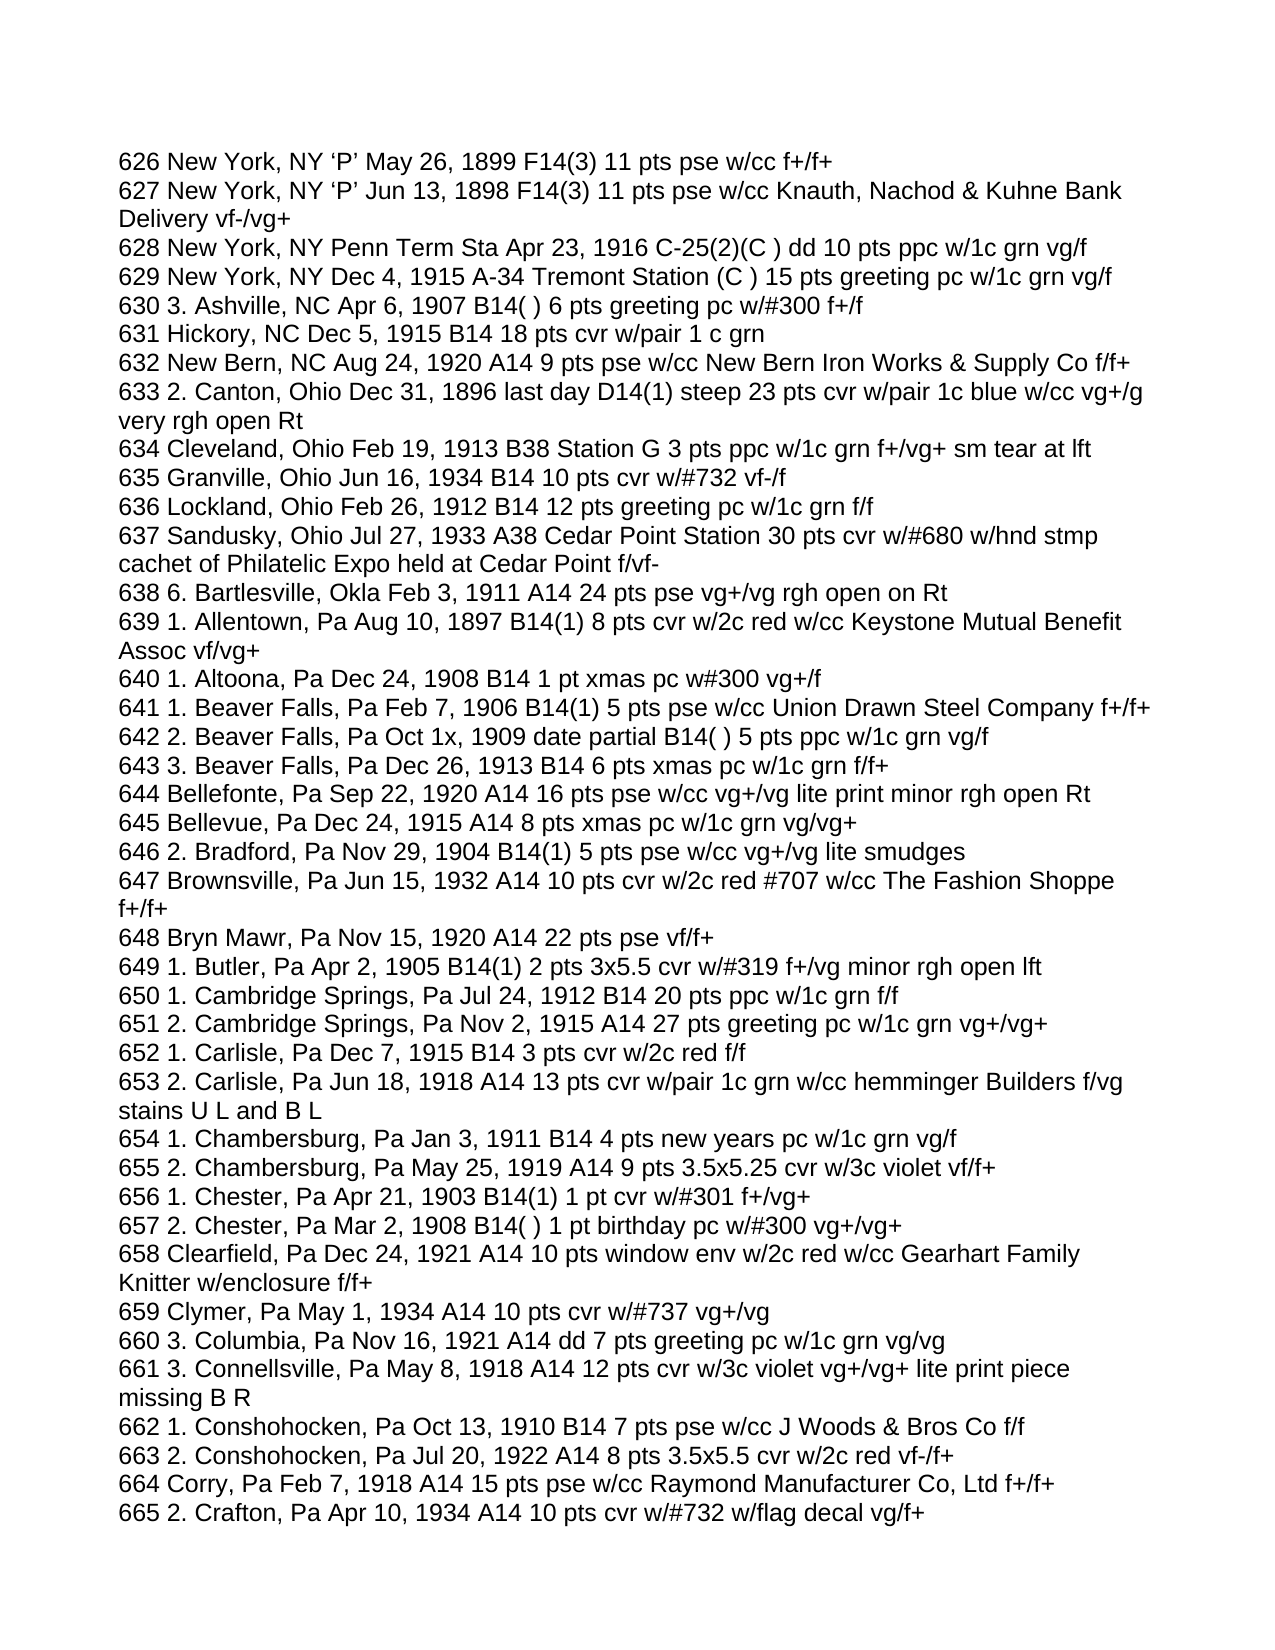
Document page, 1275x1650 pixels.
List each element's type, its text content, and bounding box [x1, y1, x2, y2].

text 629 New York, NY Dec 4, 1915 A-34 Tremont Station (C ) 15 pts greeting pc w/1c grn vg/f [118, 262, 1157, 291]
text 665 2. Crafton, Pa Apr 10, 1934 A14 10 pts cvr w/#732 w/flag decal vg/f+ [118, 1498, 1157, 1527]
text 626 New York, NY ‘P’ May 26, 1899 F14(3) 11 pts pse w/cc f+/f+ [118, 147, 1157, 176]
text 638 6. Bartlesville, Okla Feb 3, 1911 A14 24 pts pse vg+/vg rgh open on Rt [118, 578, 1157, 607]
text 646 2. Bradford, Pa Nov 29, 1904 B14(1) 5 pts pse w/cc vg+/vg lite smudges [118, 837, 1157, 866]
text 658 Clearfield, Pa Dec 24, 1921 A14 10 pts window env w/2c red w/cc Gearhart Family Knitter w/enclosure f/f+ [118, 1239, 1157, 1297]
text 630 3. Ashville, NC Apr 6, 1907 B14( ) 6 pts greeting pc w/#300 f+/f [118, 291, 1157, 319]
text 643 3. Beaver Falls, Pa Dec 26, 1913 B14 6 pts xmas pc w/1c grn f/f+ [118, 751, 1157, 779]
text 656 1. Chester, Pa Apr 21, 1903 B14(1) 1 pt cvr w/#301 f+/vg+ [118, 1182, 1157, 1211]
text 634 Cleveland, Ohio Feb 19, 1913 B38 Station G 3 pts ppc w/1c grn f+/vg+ sm tear at lft [118, 434, 1157, 463]
text 647 Brownsville, Pa Jun 15, 1932 A14 10 pts cvr w/2c red #707 w/cc The Fashion Shoppe f+/f+ [118, 866, 1157, 923]
text 649 1. Butler, Pa Apr 2, 1905 B14(1) 2 pts 3x5.5 cvr w/#319 f+/vg minor rgh open lft [118, 952, 1157, 981]
text 652 1. Carlisle, Pa Dec 7, 1915 B14 3 pts cvr w/2c red f/f [118, 1038, 1157, 1067]
text 663 2. Conshohocken, Pa Jul 20, 1922 A14 8 pts 3.5x5.5 cvr w/2c red vf-/f+ [118, 1441, 1157, 1469]
text 654 1. Chambersburg, Pa Jan 3, 1911 B14 4 pts new years pc w/1c grn vg/f [118, 1124, 1157, 1153]
text 659 Clymer, Pa May 1, 1934 A14 10 pts cvr w/#737 vg+/vg [118, 1297, 1157, 1326]
text 635 Granville, Ohio Jun 16, 1934 B14 10 pts cvr w/#732 vf-/f [118, 463, 1157, 492]
text 644 Bellefonte, Pa Sep 22, 1920 A14 16 pts pse w/cc vg+/vg lite print minor rgh open Rt [118, 779, 1157, 808]
text 645 Bellevue, Pa Dec 24, 1915 A14 8 pts xmas pc w/1c grn vg/vg+ [118, 808, 1157, 837]
text 655 2. Chambersburg, Pa May 25, 1919 A14 9 pts 3.5x5.25 cvr w/3c violet vf/f+ [118, 1153, 1157, 1182]
text 660 3. Columbia, Pa Nov 16, 1921 A14 dd 7 pts greeting pc w/1c grn vg/vg [118, 1326, 1157, 1354]
text 661 3. Connellsville, Pa May 8, 1918 A14 12 pts cvr w/3c violet vg+/vg+ lite print piece missing B R [118, 1354, 1157, 1412]
text 641 1. Beaver Falls, Pa Feb 7, 1906 B14(1) 5 pts pse w/cc Union Drawn Steel Company f+/f+ [118, 693, 1157, 722]
text 651 2. Cambridge Springs, Pa Nov 2, 1915 A14 27 pts greeting pc w/1c grn vg+/vg+ [118, 1009, 1157, 1038]
text 633 2. Canton, Ohio Dec 31, 1896 last day D14(1) steep 23 pts cvr w/pair 1c blue w/cc vg+/g very rgh open Rt [118, 377, 1157, 434]
text 642 2. Beaver Falls, Pa Oct 1x, 1909 date partial B14( ) 5 pts ppc w/1c grn vg/f [118, 722, 1157, 751]
text 662 1. Conshohocken, Pa Oct 13, 1910 B14 7 pts pse w/cc J Woods & Bros Co f/f [118, 1412, 1157, 1441]
text 628 New York, NY Penn Term Sta Apr 23, 1916 C-25(2)(C ) dd 10 pts ppc w/1c grn vg/f [118, 233, 1157, 262]
text 639 1. Allentown, Pa Aug 10, 1897 B14(1) 8 pts cvr w/2c red w/cc Keystone Mutual Benefit Assoc vf/vg+ [118, 607, 1157, 664]
text 637 Sandusky, Ohio Jul 27, 1933 A38 Cedar Point Station 30 pts cvr w/#680 w/hnd stmp cachet of Philatelic Expo held at Cedar Point f/vf- [118, 521, 1157, 578]
text 657 2. Chester, Pa Mar 2, 1908 B14( ) 1 pt birthday pc w/#300 vg+/vg+ [118, 1211, 1157, 1239]
text 640 1. Altoona, Pa Dec 24, 1908 B14 1 pt xmas pc w#300 vg+/f [118, 664, 1157, 693]
text 632 New Bern, NC Aug 24, 1920 A14 9 pts pse w/cc New Bern Iron Works & Supply Co f/f+ [118, 348, 1157, 377]
text 653 2. Carlisle, Pa Jun 18, 1918 A14 13 pts cvr w/pair 1c grn w/cc hemminger Builders f/vg stains U L and B L [118, 1067, 1157, 1124]
text 631 Hickory, NC Dec 5, 1915 B14 18 pts cvr w/pair 1 c grn [118, 319, 1157, 348]
text 648 Bryn Mawr, Pa Nov 15, 1920 A14 22 pts pse vf/f+ [118, 923, 1157, 952]
text 664 Corry, Pa Feb 7, 1918 A14 15 pts pse w/cc Raymond Manufacturer Co, Ltd f+/f+ [118, 1469, 1157, 1498]
text 636 Lockland, Ohio Feb 26, 1912 B14 12 pts greeting pc w/1c grn f/f [118, 492, 1157, 521]
text 627 New York, NY ‘P’ Jun 13, 1898 F14(3) 11 pts pse w/cc Knauth, Nachod & Kuhne Bank Delivery vf-/vg+ [118, 176, 1157, 233]
text 650 1. Cambridge Springs, Pa Jul 24, 1912 B14 20 pts ppc w/1c grn f/f [118, 981, 1157, 1009]
